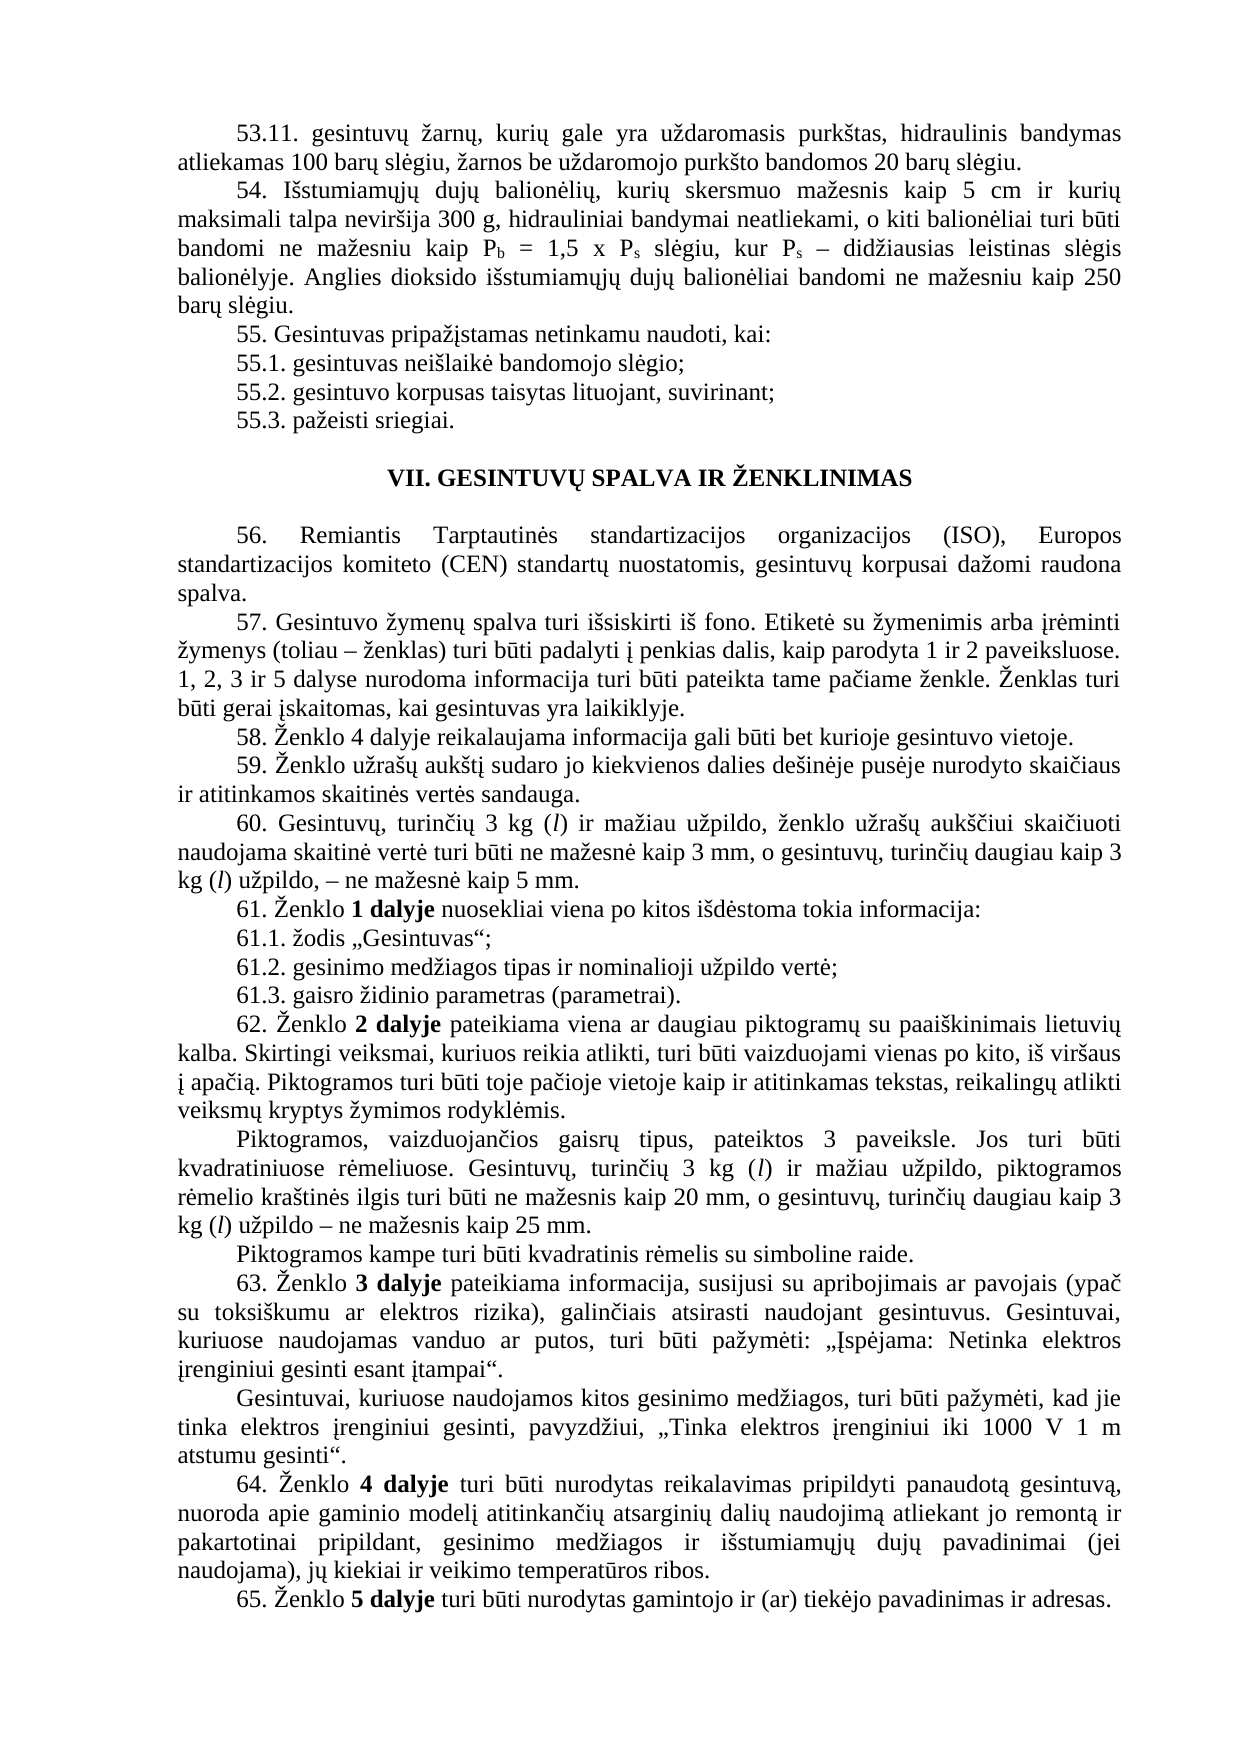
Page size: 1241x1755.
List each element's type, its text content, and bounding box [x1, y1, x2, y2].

text 56. Remiantis Tarptautinės standartizacijos organizacijos (ISO), Europos standartizacijos komiteto (CEN) standartų nuostatomis, gesintuvų korpusai dažomi raudona spalva. [177, 521, 1122, 607]
text 55.3. pažeisti sriegiai. [177, 406, 1122, 434]
text 60. Gesintuvų, turinčių 3 kg (l) ir mažiau užpildo, ženklo užrašų aukščiui skaičiuoti naudojama skaitinė vertė turi būti ne mažesnė kaip 3 mm, o gesintuvų, turinčių daugiau kaip 3 kg (l) užpildo, – ne mažesnė kaip 5 mm. [177, 808, 1122, 894]
text 61. Ženklo 1 dalyje nuosekliai viena po kitos išdėstoma tokia informacija: [177, 894, 1122, 923]
text 63. Ženklo 3 dalyje pateikiama informacija, susijusi su apribojimais ar pavojais (ypač su toksiškumu ar elektros rizika), galinčiais atsirasti naudojant gesintuvus. Gesintuvai, kuriuose naudojamas vanduo ar putos, turi būti pažymėti: „Įspėjama: Netinka elektros įrenginiui gesinti esant įtampai“. [177, 1268, 1122, 1383]
text 59. Ženklo užrašų aukštį sudaro jo kiekvienos dalies dešinėje pusėje nurodyto skaičiaus ir atitinkamos skaitinės vertės sandauga. [177, 751, 1122, 808]
text 62. Ženklo 2 dalyje pateikiama viena ar daugiau piktogramų su paaiškinimais lietuvių kalba. Skirtingi veiksmai, kuriuos reikia atlikti, turi būti vaizduojami vienas po kito, iš viršaus į apačią. Piktogramos turi būti toje pačioje vietoje kaip ir atitinkamas tekstas, reikalingų atlikti veiksmų kryptys žymimos rodyklėmis. [177, 1009, 1122, 1124]
text 55.1. gesintuvas neišlaikė bandomojo slėgio; [177, 348, 1122, 377]
text 57. Gesintuvo žymenų spalva turi išsiskirti iš fono. Etiketė su žymenimis arba įrėminti žymenys (toliau – ženklas) turi būti padalyti į penkias dalis, kaip parodyta 1 ir 2 paveiksluose. 1, 2, 3 ir 5 dalyse nurodoma informacija turi būti pateikta tame pačiame ženkle. Ženklas turi būti gerai įskaitomas, kai gesintuvas yra laikiklyje. [177, 607, 1122, 722]
text 65. Ženklo 5 dalyje turi būti nurodytas gamintojo ir (ar) tiekėjo pavadinimas ir adresas. [177, 1584, 1122, 1613]
text 54. Išstumiamųjų dujų balionėlių, kurių skersmuo mažesnis kaip 5 cm ir kurių maksimali talpa neviršija 300 g, hidrauliniai bandymai neatliekami, o kiti balionėliai turi būti bandomi ne mažesniu kaip Pb = 1,5 x Ps slėgiu, kur Ps – didžiausias leistinas slėgis balionėlyje. Anglies dioksido išstumiamųjų dujų balionėliai bandomi ne mažesniu kaip 250 barų slėgiu. [177, 176, 1122, 319]
text 61.2. gesinimo medžiagos tipas ir nominalioji užpildo vertė; [177, 952, 1122, 981]
text 61.1. žodis „Gesintuvas“; [177, 923, 1122, 952]
text 53.11. gesintuvų žarnų, kurių gale yra uždaromasis purkštas, hidraulinis bandymas atliekamas 100 barų slėgiu, žarnos be uždaromojo purkšto bandomos 20 barų slėgiu. [177, 118, 1122, 176]
text Piktogramos kampe turi būti kvadratinis rėmelis su simboline raide. [177, 1239, 1122, 1268]
text 58. Ženklo 4 dalyje reikalaujama informacija gali būti bet kurioje gesintuvo vietoje. [177, 722, 1122, 751]
text Gesintuvai, kuriuose naudojamos kitos gesinimo medžiagos, turi būti pažymėti, kad jie tinka elektros įrenginiui gesinti, pavyzdžiui, „Tinka elektros įrenginiui iki 1000 V 1 m atstumu gesinti“. [177, 1383, 1122, 1469]
text VII. GESINTUVŲ SPALVA IR ŽENKLINIMAS [177, 463, 1122, 492]
text 64. Ženklo 4 dalyje turi būti nurodytas reikalavimas pripildyti panaudotą gesintuvą, nuoroda apie gaminio modelį atitinkančių atsarginių dalių naudojimą atliekant jo remontą ir pakartotinai pripildant, gesinimo medžiagos ir išstumiamųjų dujų pavadinimai (jei naudojama), jų kiekiai ir veikimo temperatūros ribos. [177, 1469, 1122, 1584]
text 55.2. gesintuvo korpusas taisytas lituojant, suvirinant; [177, 377, 1122, 406]
text 61.3. gaisro židinio parametras (parametrai). [177, 981, 1122, 1009]
text 55. Gesintuvas pripažįstamas netinkamu naudoti, kai: [177, 319, 1122, 348]
text Piktogramos, vaizduojančios gaisrų tipus, pateiktos 3 paveiksle. Jos turi būti kvadratiniuose rėmeliuose. Gesintuvų, turinčių 3 kg (l) ir mažiau užpildo, piktogramos rėmelio kraštinės ilgis turi būti ne mažesnis kaip 20 mm, o gesintuvų, turinčių daugiau kaip 3 kg (l) užpildo – ne mažesnis kaip 25 mm. [177, 1124, 1122, 1239]
